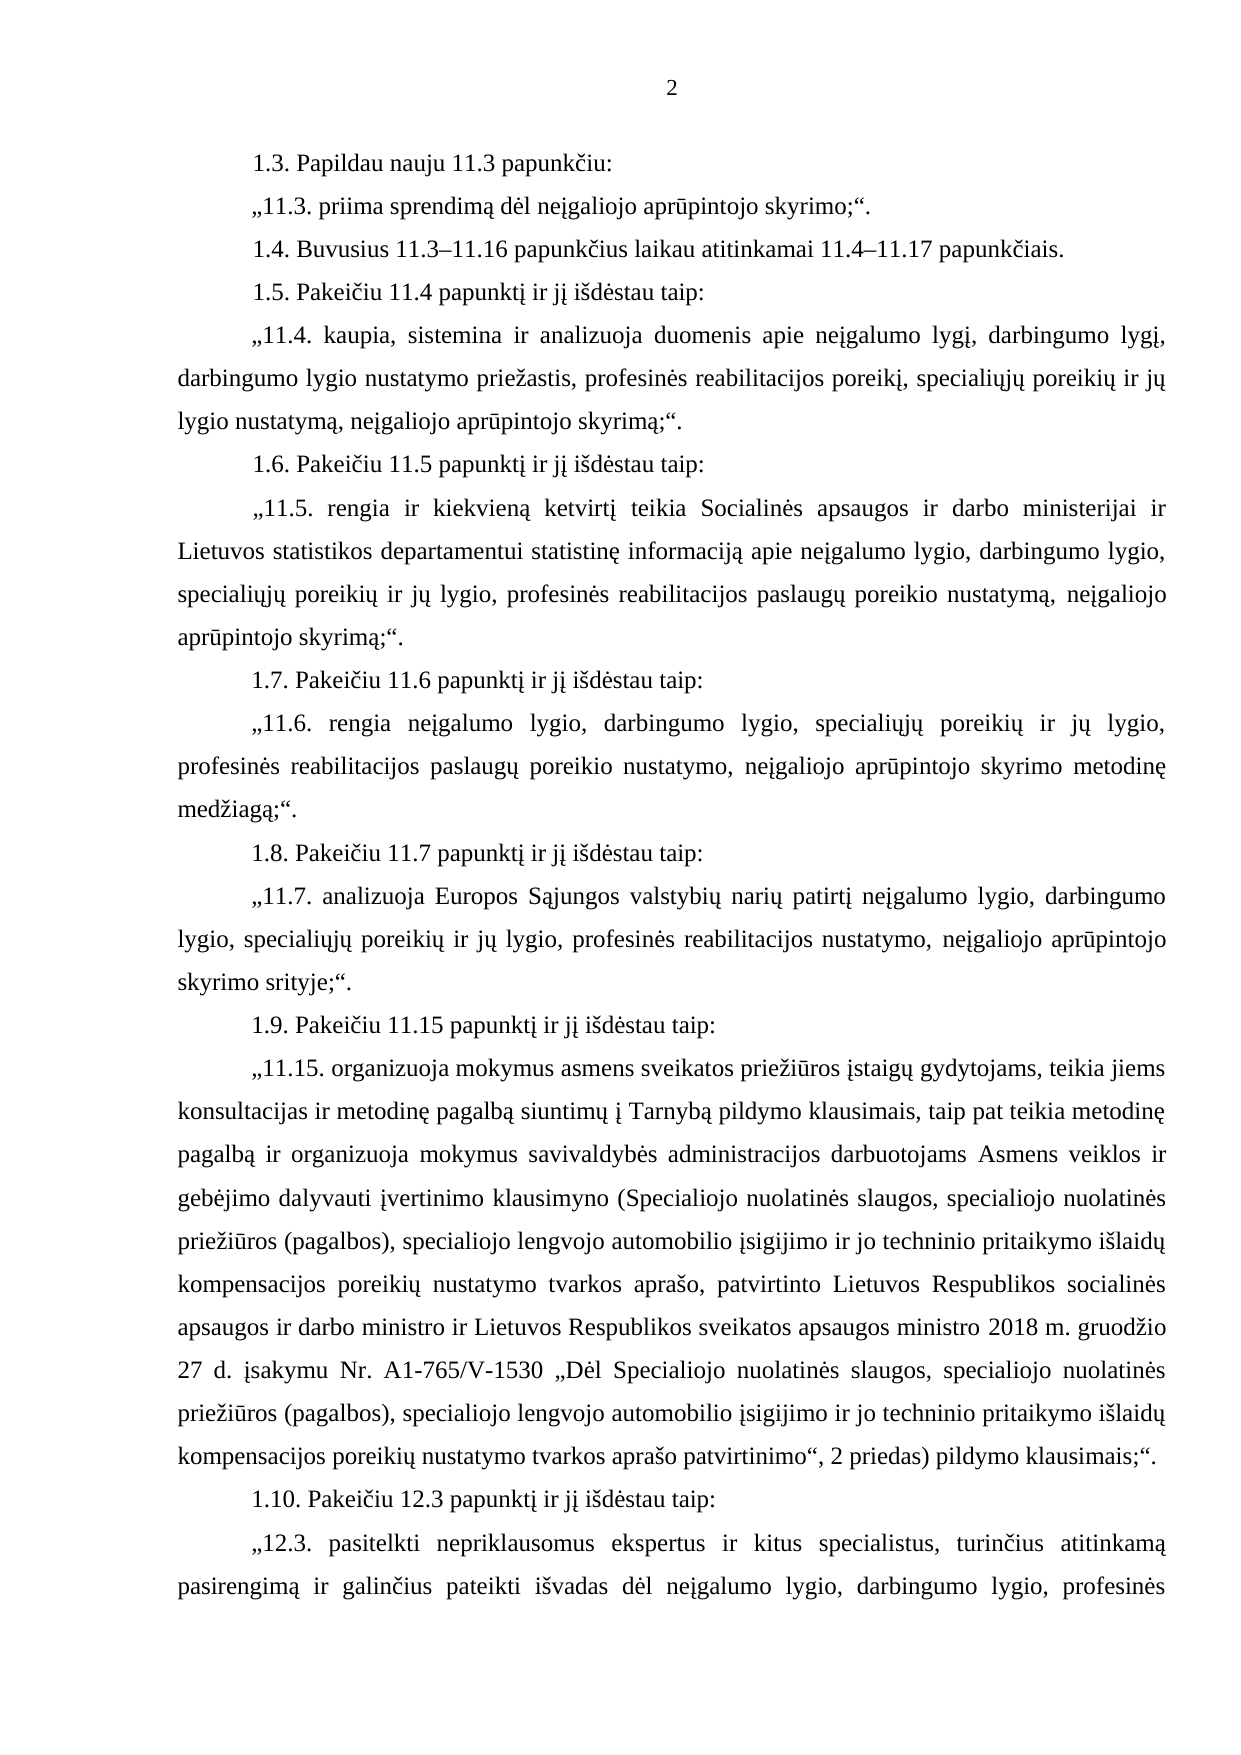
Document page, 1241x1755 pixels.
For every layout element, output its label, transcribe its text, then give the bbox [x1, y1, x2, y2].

text „11.7. analizuoja Europos Sąjungos valstybių narių patirtį neįgalumo lygio, darbingumo lygio, specialiųjų poreikių ir jų lygio, profesinės reabilitacijos nustatymo, neįgaliojo aprūpintojo skyrimo srityje;“. [177, 881, 1166, 996]
text 1.3. Papildau nauju 11.3 papunkčiu: [177, 148, 1166, 176]
text „11.6. rengia neįgalumo lygio, darbingumo lygio, specialiųjų poreikių ir jų lygio, profesinės reabilitacijos paslaugų poreikio nustatymo, neįgaliojo aprūpintojo skyrimo metodinę medžiagą;“. [177, 708, 1166, 823]
text 1.4. Buvusius 11.3–11.16 papunkčius laikau atitinkamai 11.4–11.17 papunkčiais. [177, 234, 1166, 263]
text 1.9. Pakeičiu 11.15 papunktį ir jį išdėstau taip: [177, 1010, 1166, 1039]
text „11.15. organizuoja mokymus asmens sveikatos priežiūros įstaigų gydytojams, teikia jiems konsultacijas ir metodinę pagalbą siuntimų į Tarnybą pildymo klausimais, taip pat teikia metodinę pagalbą ir organizuoja mokymus savivaldybės administracijos darbuotojams Asmens veiklos ir gebėjimo dalyvauti įvertinimo klausimyno (Specialiojo nuolatinės slaugos, specialiojo nuolatinės priežiūros (pagalbos), specialiojo lengvojo automobilio įsigijimo ir jo techninio pritaikymo išlaidų kompensacijos poreikių nustatymo tvarkos aprašo, patvirtinto Lietuvos Respublikos socialinės apsaugos ir darbo ministro ir Lietuvos Respublikos sveikatos apsaugos ministro 2018 m. gruodžio 27 d. įsakymu Nr. A1-765/V-1530 „Dėl Specialiojo nuolatinės slaugos, specialiojo nuolatinės priežiūros (pagalbos), specialiojo lengvojo automobilio įsigijimo ir jo techninio pritaikymo išlaidų kompensacijos poreikių nustatymo tvarkos aprašo patvirtinimo“, 2 priedas) pildymo klausimais;“. [177, 1053, 1166, 1470]
text „11.5. rengia ir kiekvieną ketvirtį teikia Socialinės apsaugos ir darbo ministerijai ir Lietuvos statistikos departamentui statistinę informaciją apie neįgalumo lygio, darbingumo lygio, specialiųjų poreikių ir jų lygio, profesinės reabilitacijos paslaugų poreikio nustatymą, neįgaliojo aprūpintojo skyrimą;“. [177, 493, 1166, 651]
text 1.7. Pakeičiu 11.6 papunktį ir jį išdėstau taip: [177, 665, 1166, 694]
text 1.5. Pakeičiu 11.4 papunktį ir jį išdėstau taip: [177, 277, 1166, 306]
text „11.4. kaupia, sistemina ir analizuoja duomenis apie neįgalumo lygį, darbingumo lygį, darbingumo lygio nustatymo priežastis, profesinės reabilitacijos poreikį, specialiųjų poreikių ir jų lygio nustatymą, neįgaliojo aprūpintojo skyrimą;“. [177, 320, 1166, 435]
text „11.3. priima sprendimą dėl neįgaliojo aprūpintojo skyrimo;“. [177, 191, 1166, 219]
text „12.3. pasitelkti nepriklausomus ekspertus ir kitus specialistus, turinčius atitinkamą pasirengimą ir galinčius pateikti išvadas dėl neįgalumo lygio, darbingumo lygio, profesinės [177, 1528, 1166, 1599]
text 1.6. Pakeičiu 11.5 papunktį ir jį išdėstau taip: [177, 449, 1166, 478]
text 1.8. Pakeičiu 11.7 papunktį ir jį išdėstau taip: [177, 838, 1166, 866]
text 1.10. Pakeičiu 12.3 papunktį ir jį išdėstau taip: [177, 1484, 1166, 1513]
